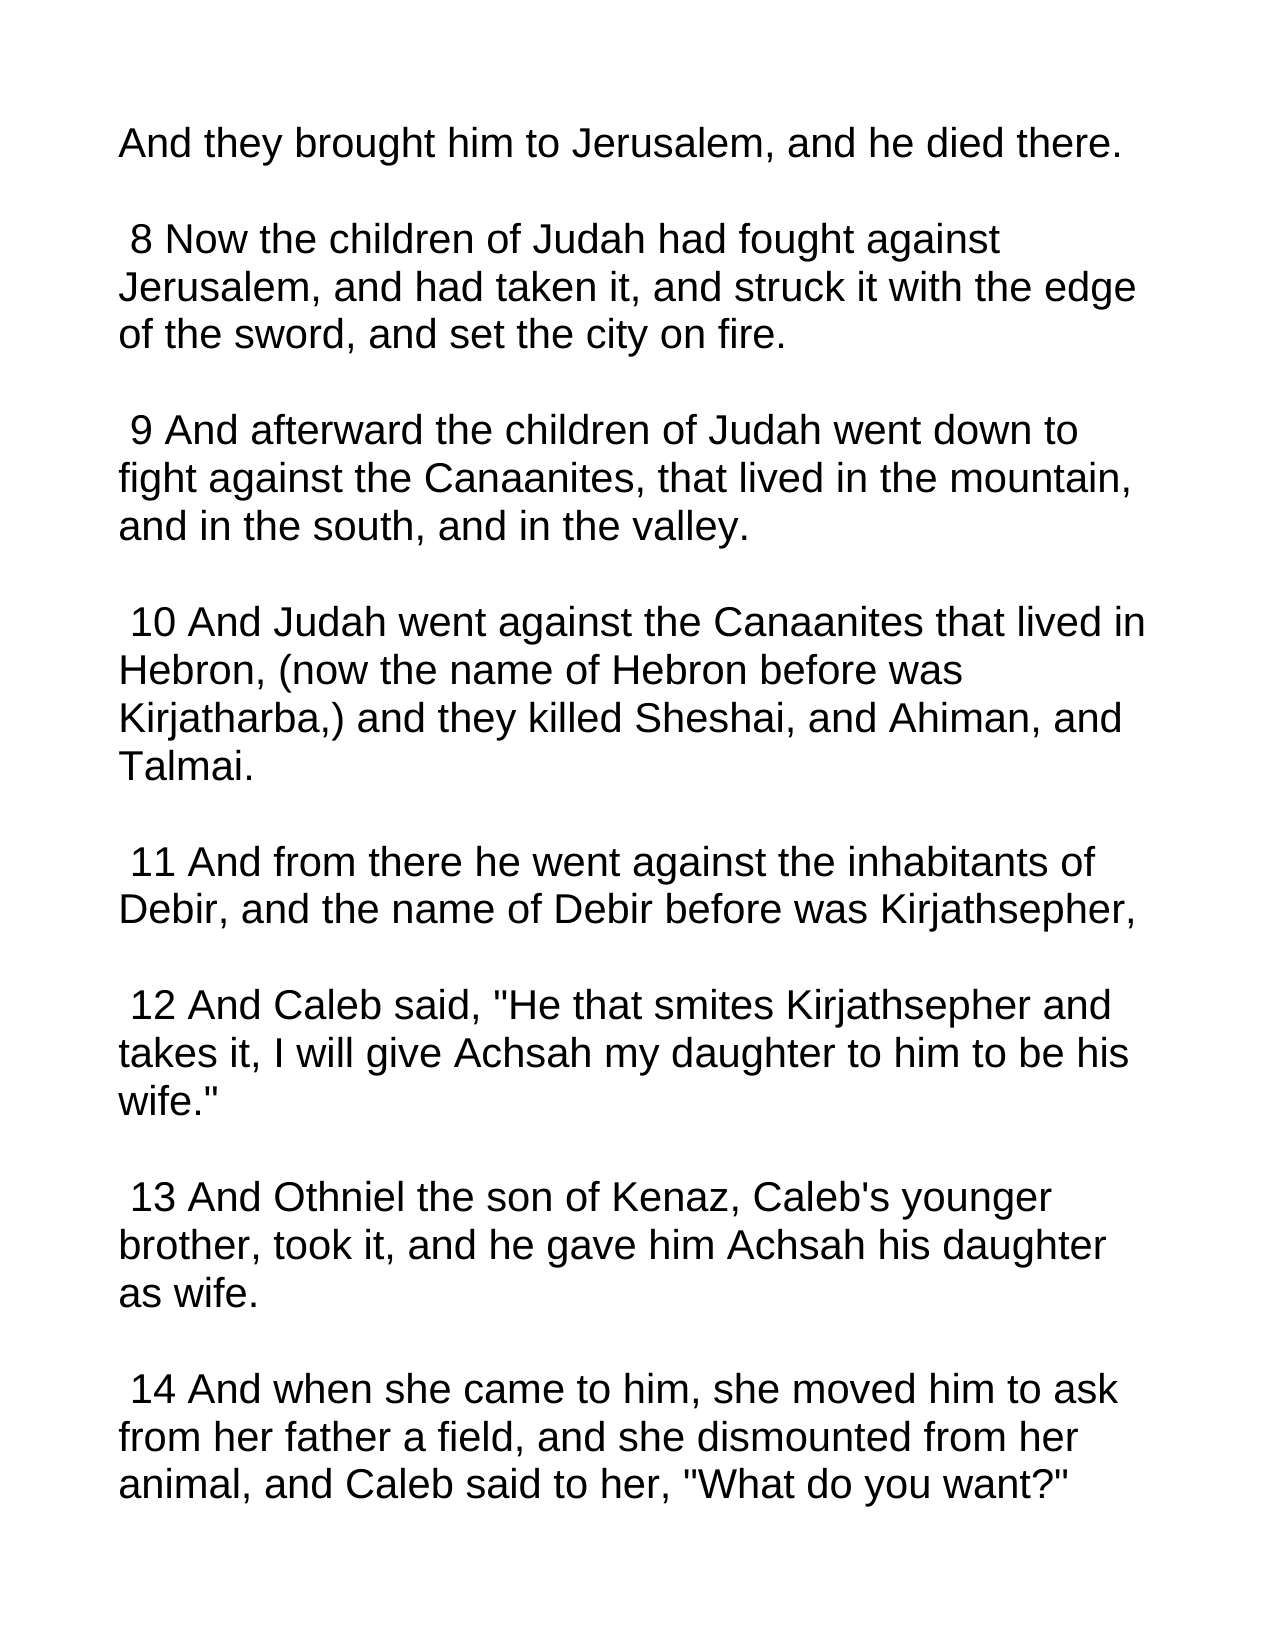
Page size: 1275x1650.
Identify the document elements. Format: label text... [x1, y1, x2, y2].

text 10 And Judah went against the Canaanites that lived in Hebron, (now the name of Hebron before was Kirjatharba,) and they killed Sheshai, and Ahiman, and Talmai. [118, 597, 1157, 789]
text 12 And Caleb said, "He that smites Kirjathsepher and takes it, I will give Achsah my daughter to him to be his wife." [118, 981, 1157, 1124]
text 11 And from there he went against the inhabitants of Debir, and the name of Debir before was Kirjathsepher, [118, 837, 1157, 933]
text 14 And when she came to him, she moved him to ask from her father a field, and she dismounted from her animal, and Caleb said to her, "What do you want?" [118, 1364, 1157, 1508]
text 13 And Othniel the son of Kenaz, Caleb's younger brother, took it, and he gave him Achsah his daughter as wife. [118, 1172, 1157, 1316]
text 9 And afterward the children of Judah went down to fight against the Canaanites, that lived in the mountain, and in the south, and in the valley. [118, 406, 1157, 549]
text 8 Now the children of Judah had fought against Jerusalem, and had taken it, and struck it with the edge of the sword, and set the city on fire. [118, 214, 1157, 358]
text And they brought him to Jerusalem, and he died there. [118, 118, 1157, 166]
